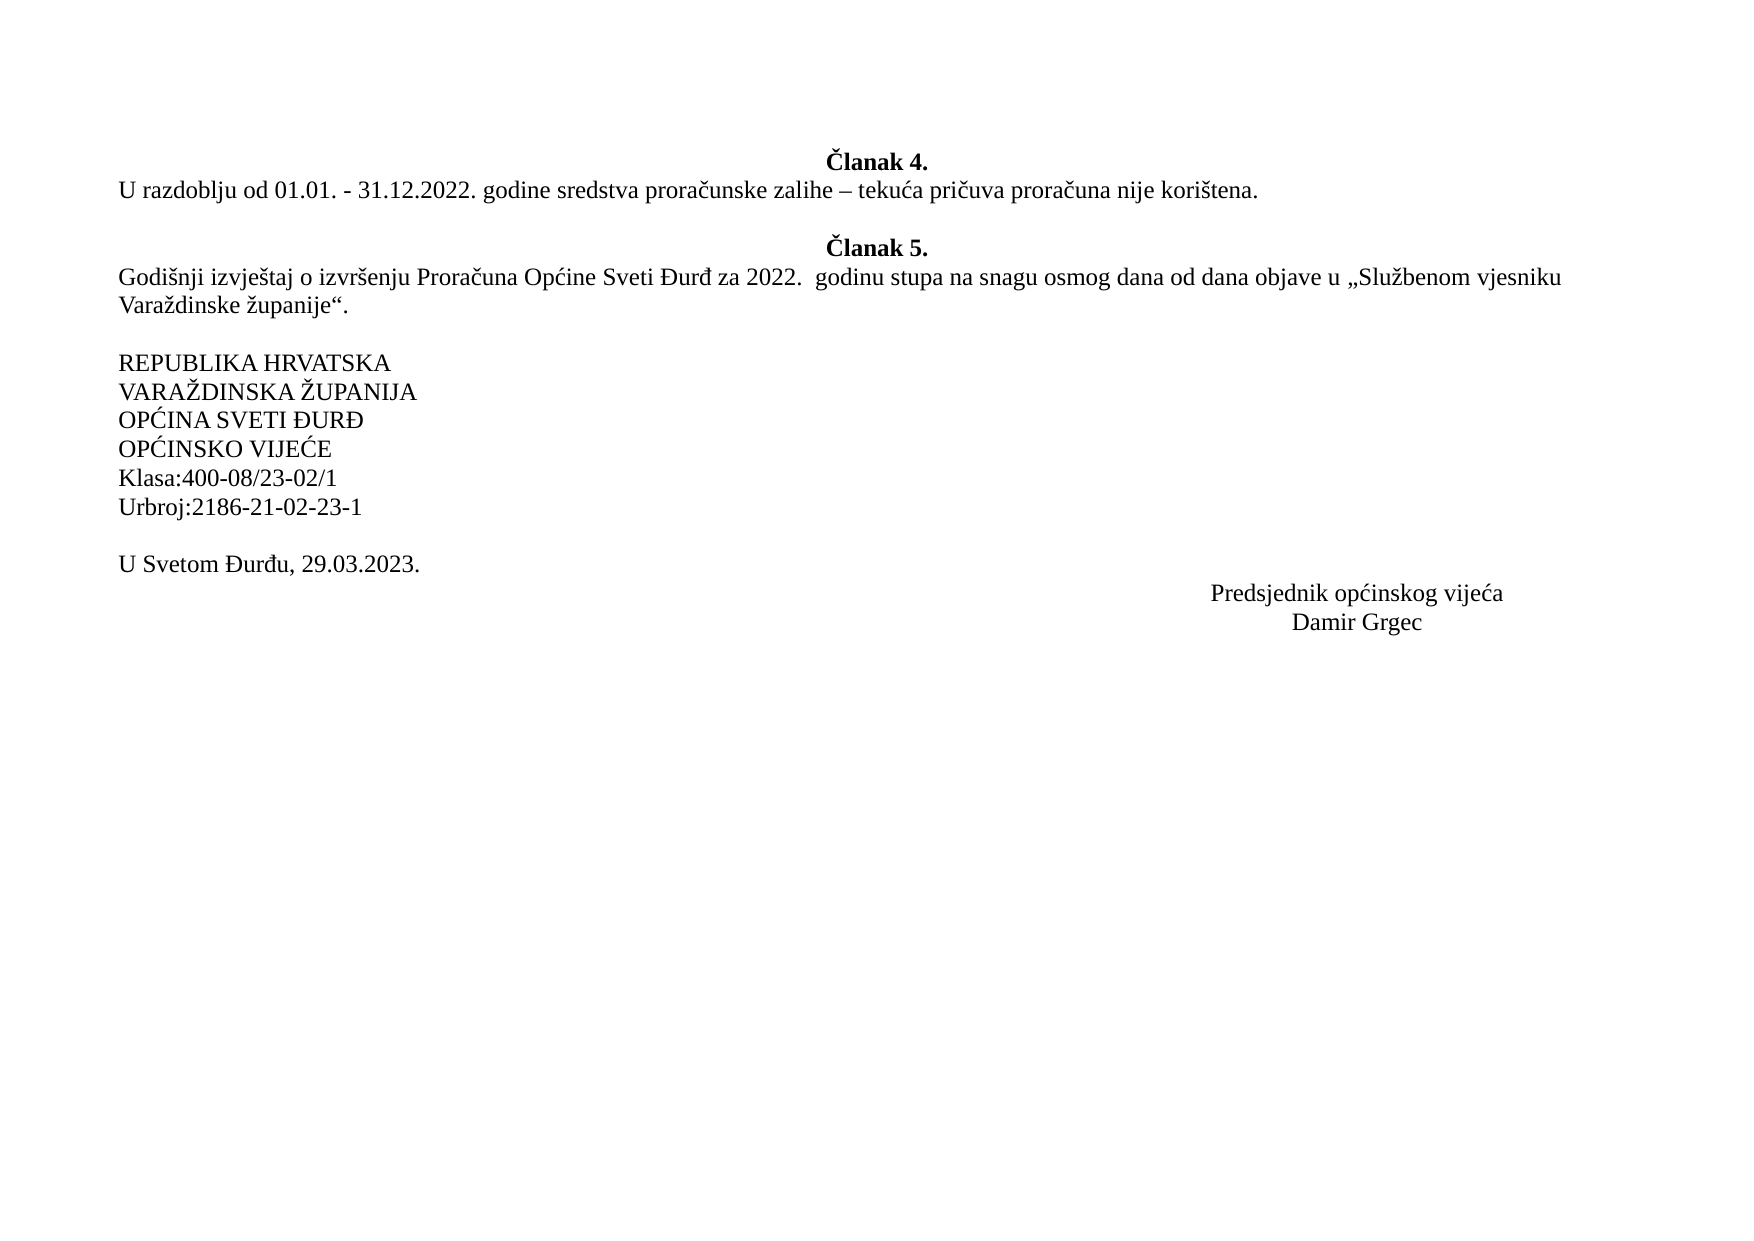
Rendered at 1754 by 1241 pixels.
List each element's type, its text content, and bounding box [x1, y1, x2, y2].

text VARAŽDINSKA ŽUPANIJA [118, 377, 1636, 406]
text Klasa:400-08/23-02/1 [118, 463, 1636, 492]
text U razdoblju od 01.01. - 31.12.2022. godine sredstva proračunske zalihe – tekuća pričuva proračuna nije korištena. [118, 176, 1636, 204]
text OPĆINA SVETI ĐURĐ [118, 406, 1636, 434]
text Urbroj:2186-21-02-23-1 [118, 492, 1636, 521]
text Članak 4. [118, 147, 1636, 176]
text OPĆINSKO VIJEĆE [118, 434, 1636, 463]
text Članak 5. [118, 233, 1636, 262]
text U Svetom Đurđu, 29.03.2023. [118, 549, 1636, 578]
text Predsjednik općinskog vijeća [118, 578, 1636, 607]
text REPUBLIKA HRVATSKA [118, 348, 1636, 377]
text Godišnji izvještaj o izvršenju Proračuna Općine Sveti Đurđ za 2022. godinu stupa na snagu osmog dana od dana objave u „Službenom vjesniku Varaždinske županije“. [118, 262, 1636, 319]
text Damir Grgec [118, 607, 1636, 636]
